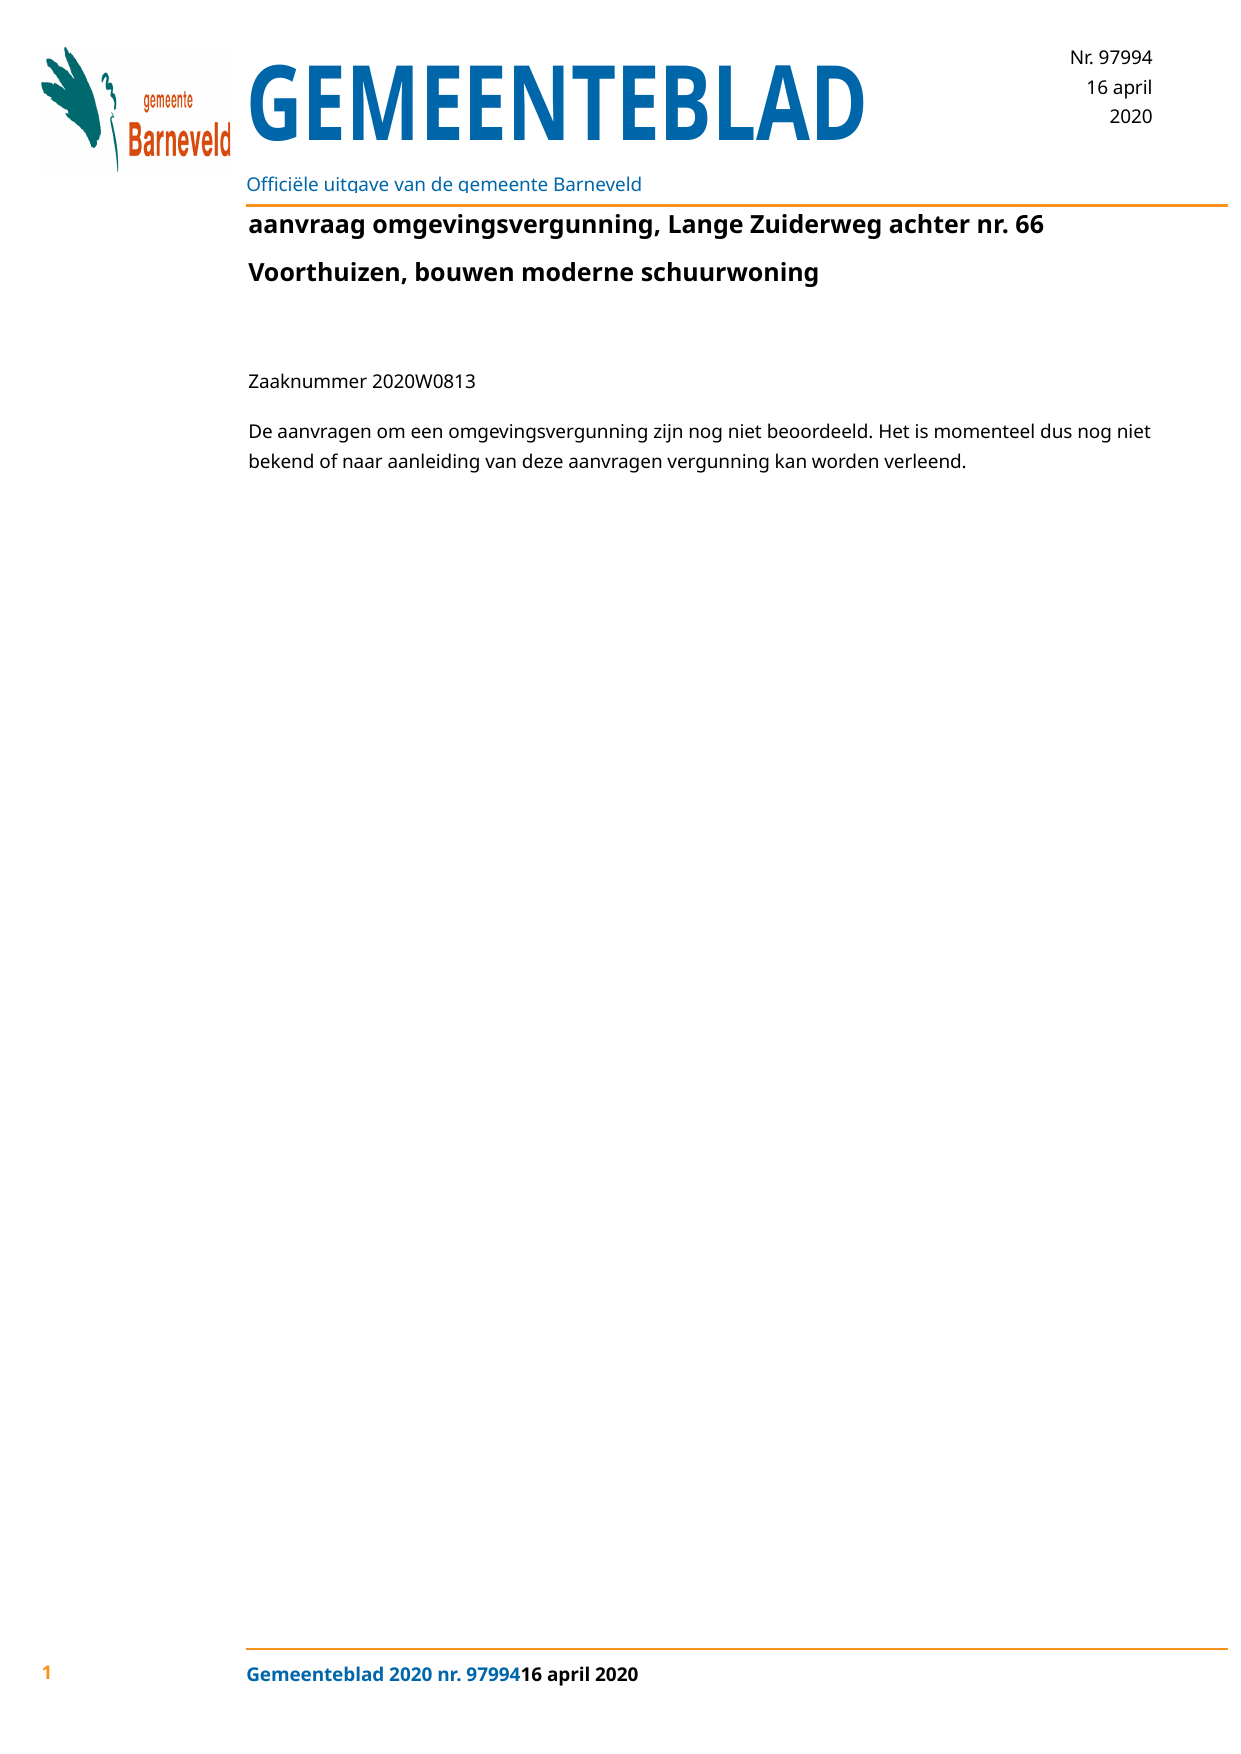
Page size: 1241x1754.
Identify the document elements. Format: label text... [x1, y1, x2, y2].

text aanvraag omgevingsvergunning, Lange Zuiderweg achter nr. 66 Voorthuizen, bouwen moderne schuurwoning [248, 207, 1152, 288]
text Zaaknummer 2020W0813 [248, 368, 1152, 394]
text De aanvragen om een omgevingsvergunning zijn nog niet beoordeeld. Het is momenteel dus nog niet bekend of naar aanleiding van deze aanvragen vergunning kan worden verleend. [248, 419, 1152, 474]
picture [41, 47, 231, 172]
